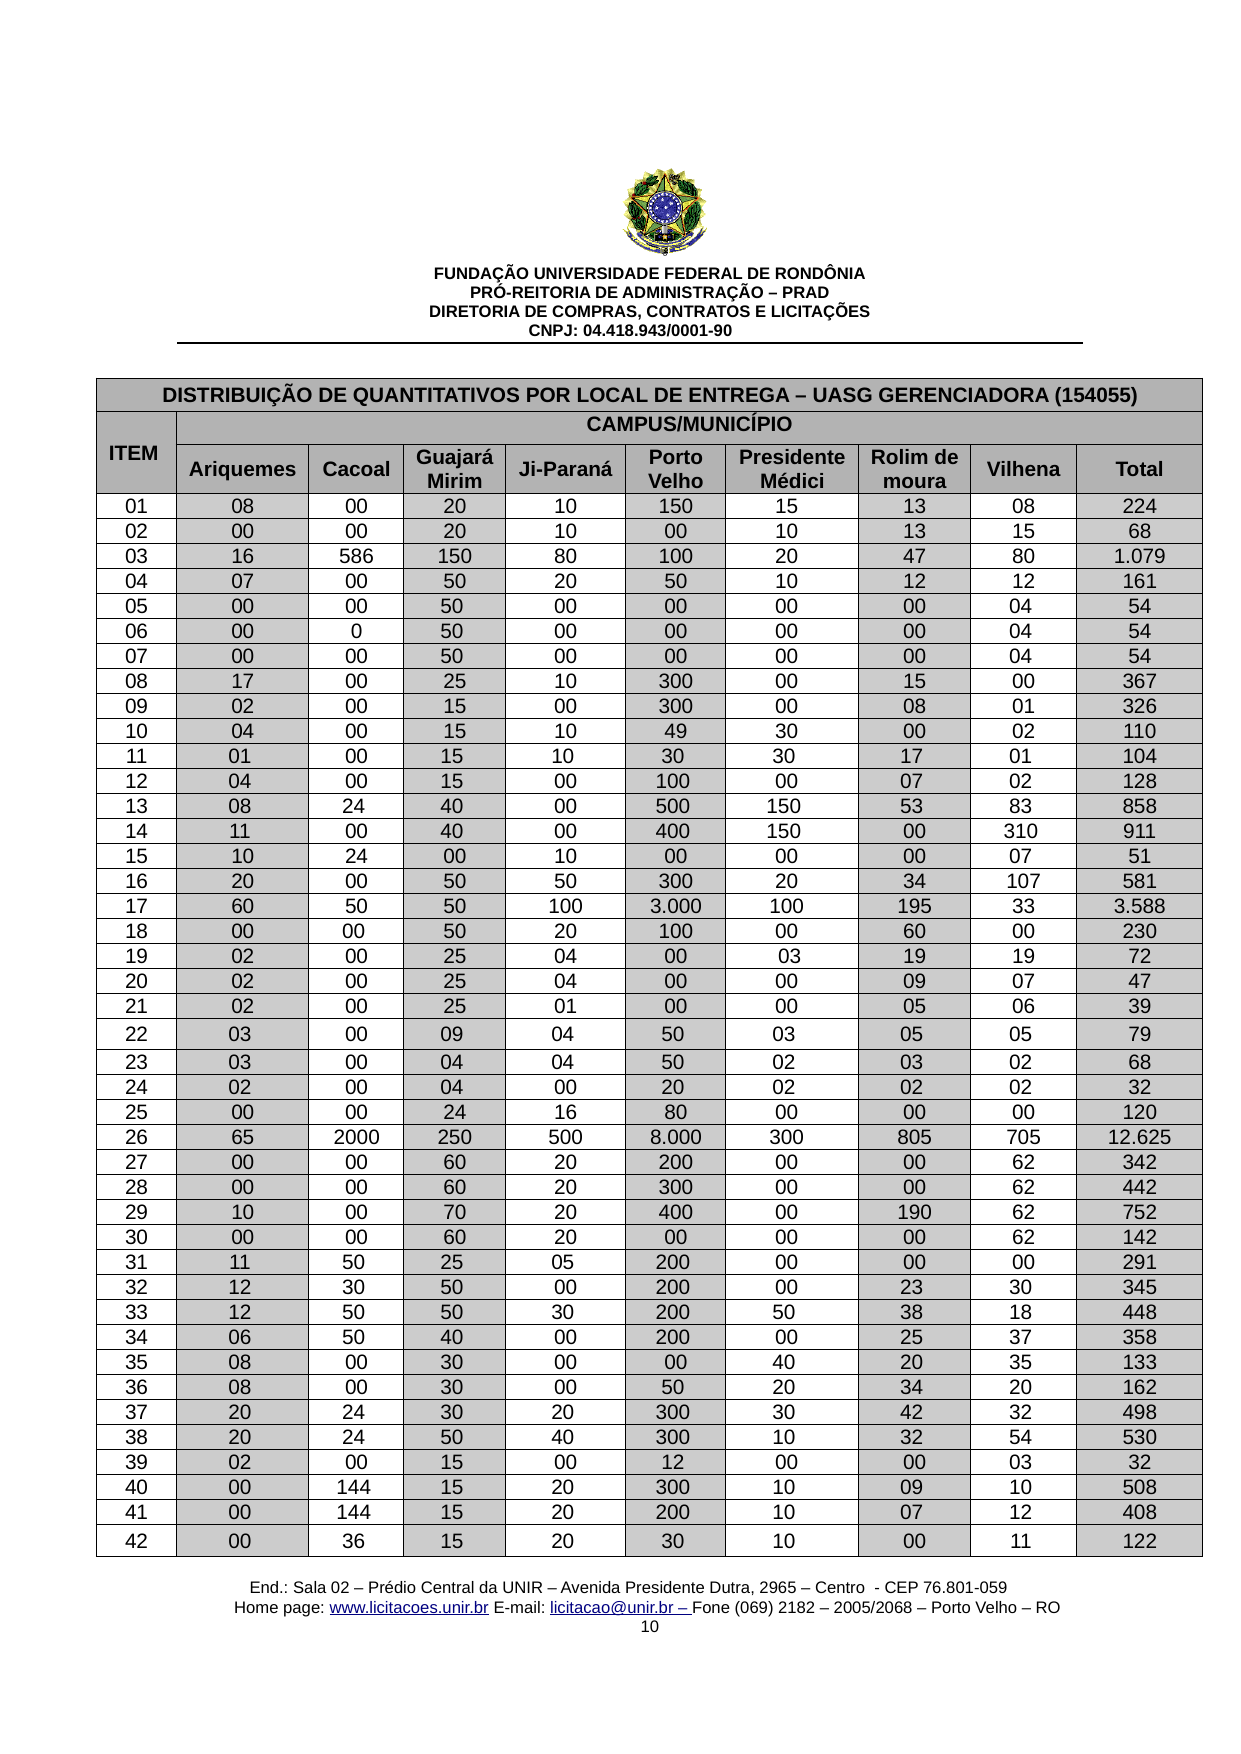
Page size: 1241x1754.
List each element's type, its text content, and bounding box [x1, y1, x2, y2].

table_cell 00 [309, 694, 403, 718]
table_cell 01 [971, 694, 1076, 718]
table_cell 13 [859, 494, 970, 518]
table_cell 50 [626, 569, 725, 593]
table_cell 10 [506, 719, 625, 743]
table_cell 150 [726, 794, 858, 818]
table_cell 00 [506, 694, 625, 718]
table_cell 20 [726, 869, 858, 893]
table_cell 34 [97, 1325, 176, 1349]
table_cell 00 [309, 519, 403, 543]
table_cell 150 [626, 494, 725, 518]
table_cell 14 [97, 819, 176, 843]
table_cell 128 [1077, 769, 1202, 793]
table_cell 06 [177, 1325, 308, 1349]
table_cell 50 [404, 919, 505, 943]
table_cell 49 [626, 719, 725, 743]
table_cell 41 [97, 1500, 176, 1524]
table_cell 00 [726, 669, 858, 693]
table_cell 144 [309, 1500, 403, 1524]
table_cell 161 [1077, 569, 1202, 593]
table_cell 13 [859, 519, 970, 543]
table_cell 00 [506, 1075, 625, 1099]
table_cell 00 [859, 719, 970, 743]
table_cell 39 [1077, 994, 1202, 1018]
table_cell 500 [626, 794, 725, 818]
table_cell 11 [177, 1250, 308, 1274]
table_cell 00 [177, 1475, 308, 1499]
table_cell 20 [177, 1400, 308, 1424]
table_cell 00 [309, 494, 403, 518]
table_cell 150 [404, 544, 505, 568]
table_cell 122 [1077, 1525, 1202, 1556]
table_cell 00 [309, 1075, 403, 1099]
table_cell 00 [726, 1450, 858, 1474]
table_cell 04 [97, 569, 176, 593]
table_cell ITEM [97, 412, 176, 493]
table_cell 00 [971, 669, 1076, 693]
table_cell 02 [177, 944, 308, 968]
table_cell 25 [97, 1100, 176, 1124]
table_cell 35 [971, 1350, 1076, 1374]
table_cell 15 [404, 1500, 505, 1524]
table_cell 142 [1077, 1225, 1202, 1249]
table_cell 10 [726, 1525, 858, 1556]
table_cell 32 [1077, 1450, 1202, 1474]
table_cell 50 [404, 594, 505, 618]
table_cell 50 [404, 894, 505, 918]
table_cell 00 [309, 869, 403, 893]
table_cell 50 [626, 1019, 725, 1049]
table_cell 07 [971, 844, 1076, 868]
table_cell 60 [177, 894, 308, 918]
table_cell CAMPUS/MUNICÍPIO [177, 412, 1202, 444]
table_cell 54 [1077, 644, 1202, 668]
table_cell 50 [404, 569, 505, 593]
table_cell 310 [971, 819, 1076, 843]
table_cell 911 [1077, 819, 1202, 843]
table_cell 00 [726, 1150, 858, 1174]
table_cell 08 [971, 494, 1076, 518]
table_cell 08 [177, 1375, 308, 1399]
table_cell 30 [404, 1350, 505, 1374]
table_cell 04 [971, 594, 1076, 618]
table_cell 2000 [309, 1125, 403, 1149]
table_cell 752 [1077, 1200, 1202, 1224]
table_cell 15 [726, 494, 858, 518]
table_cell Vilhena [971, 445, 1076, 493]
table_cell 68 [1077, 519, 1202, 543]
table_cell 581 [1077, 869, 1202, 893]
table_cell 62 [971, 1175, 1076, 1199]
table_cell 00 [309, 1150, 403, 1174]
table_cell 02 [859, 1075, 970, 1099]
table_cell 00 [859, 619, 970, 643]
table_cell 00 [726, 694, 858, 718]
table_cell 17 [177, 669, 308, 693]
table_cell Ji-Paraná [506, 445, 625, 493]
table_cell 12 [177, 1275, 308, 1299]
table_cell 00 [309, 744, 403, 768]
table_cell 00 [177, 919, 308, 943]
table_cell 22 [97, 1019, 176, 1049]
table_cell 04 [506, 944, 625, 968]
table_cell 28 [97, 1175, 176, 1199]
table_cell 07 [177, 569, 308, 593]
table_cell 00 [626, 969, 725, 993]
table_cell 02 [726, 1050, 858, 1074]
table_cell 30 [726, 719, 858, 743]
table_cell 07 [859, 1500, 970, 1524]
table_cell 0 [309, 619, 403, 643]
table_cell 00 [506, 1275, 625, 1299]
table_cell 24 [309, 1400, 403, 1424]
table_cell 00 [309, 594, 403, 618]
table_cell 20 [506, 1200, 625, 1224]
table_cell 00 [506, 1350, 625, 1374]
table_cell 50 [404, 869, 505, 893]
table_cell 100 [626, 544, 725, 568]
table_cell 10 [177, 844, 308, 868]
table_cell 17 [97, 894, 176, 918]
table_cell 30 [726, 744, 858, 768]
table_cell 00 [726, 594, 858, 618]
table_cell 00 [626, 519, 725, 543]
table_cell 104 [1077, 744, 1202, 768]
table_cell 09 [404, 1019, 505, 1049]
table_cell 21 [97, 994, 176, 1018]
table_cell 00 [309, 1050, 403, 1074]
table_cell 80 [626, 1100, 725, 1124]
table_cell 09 [859, 1475, 970, 1499]
table_cell 07 [859, 769, 970, 793]
table_cell 00 [859, 1150, 970, 1174]
table_cell 32 [971, 1400, 1076, 1424]
table_cell 04 [506, 1019, 625, 1049]
table_cell 00 [726, 644, 858, 668]
table_cell 09 [859, 969, 970, 993]
table_cell 00 [309, 569, 403, 593]
table_cell 17 [859, 744, 970, 768]
table_cell 200 [626, 1250, 725, 1274]
table_cell 500 [506, 1125, 625, 1149]
table_cell 60 [404, 1150, 505, 1174]
table_cell 04 [177, 769, 308, 793]
table_cell 100 [506, 894, 625, 918]
table_cell 3.000 [626, 894, 725, 918]
table_cell 50 [404, 619, 505, 643]
table_cell 65 [177, 1125, 308, 1149]
table_cell 00 [726, 919, 858, 943]
table_cell 10 [726, 519, 858, 543]
table_cell 10 [726, 1500, 858, 1524]
table_cell 38 [97, 1425, 176, 1449]
table_cell 34 [859, 869, 970, 893]
table_cell 00 [177, 1100, 308, 1124]
table_cell 00 [726, 1325, 858, 1349]
table_header DISTRIBUIÇÃO DE QUANTITATIVOS POR LOCAL DE ENTREGA – UASG GERENCIADORA (154055) [97, 379, 1202, 411]
table_cell 01 [506, 994, 625, 1018]
table_cell 00 [726, 1200, 858, 1224]
table_cell 00 [177, 619, 308, 643]
table_cell 00 [309, 994, 403, 1018]
table_cell 10 [506, 494, 625, 518]
table_cell 06 [97, 619, 176, 643]
table_cell 16 [177, 544, 308, 568]
table_cell Guajará Mirim [404, 445, 505, 493]
table_cell 300 [626, 1475, 725, 1499]
table_cell 03 [859, 1050, 970, 1074]
table_cell 05 [859, 994, 970, 1018]
table_cell 08 [97, 669, 176, 693]
table_cell 24 [97, 1075, 176, 1099]
table_cell 00 [177, 1525, 308, 1556]
table_cell 00 [626, 1225, 725, 1249]
table_cell 00 [859, 1525, 970, 1556]
table_cell 03 [177, 1050, 308, 1074]
table_cell 150 [726, 819, 858, 843]
table_cell 00 [859, 819, 970, 843]
table_cell 03 [726, 1019, 858, 1049]
table_cell 00 [309, 1225, 403, 1249]
table_cell 47 [859, 544, 970, 568]
table_cell 00 [309, 944, 403, 968]
table_cell 10 [506, 844, 625, 868]
table_cell 08 [177, 494, 308, 518]
table_cell 54 [971, 1425, 1076, 1449]
table_cell 60 [404, 1175, 505, 1199]
table_cell 400 [626, 1200, 725, 1224]
table_cell 10 [726, 1475, 858, 1499]
table_cell 36 [309, 1525, 403, 1556]
table_cell 62 [971, 1150, 1076, 1174]
table_cell 40 [404, 1325, 505, 1349]
table_cell Cacoal [309, 445, 403, 493]
table_cell 08 [859, 694, 970, 718]
table_cell 300 [626, 1400, 725, 1424]
table_cell 00 [309, 1175, 403, 1199]
table_cell 50 [726, 1300, 858, 1324]
table_cell 12.625 [1077, 1125, 1202, 1149]
table_cell 04 [971, 644, 1076, 668]
table_cell 24 [404, 1100, 505, 1124]
table_cell 00 [309, 819, 403, 843]
table_cell 80 [506, 544, 625, 568]
table_cell 00 [506, 819, 625, 843]
table_cell 144 [309, 1475, 403, 1499]
table_cell 20 [404, 494, 505, 518]
table_cell 10 [971, 1475, 1076, 1499]
table_cell 00 [859, 644, 970, 668]
table_cell 200 [626, 1500, 725, 1524]
table_cell 02 [971, 1050, 1076, 1074]
table_cell 19 [971, 944, 1076, 968]
table_cell 03 [971, 1450, 1076, 1474]
table_cell 37 [971, 1325, 1076, 1349]
table_cell 133 [1077, 1350, 1202, 1374]
table_cell 00 [309, 1450, 403, 1474]
table_cell 10 [726, 1425, 858, 1449]
table_cell 20 [506, 1500, 625, 1524]
table_cell 15 [404, 1525, 505, 1556]
table_cell 408 [1077, 1500, 1202, 1524]
table_cell 00 [626, 844, 725, 868]
table_cell 30 [971, 1275, 1076, 1299]
table_cell 345 [1077, 1275, 1202, 1299]
table_cell 00 [726, 1250, 858, 1274]
table_cell 51 [1077, 844, 1202, 868]
table_cell 04 [506, 1050, 625, 1074]
table_cell 62 [971, 1200, 1076, 1224]
table_cell 00 [971, 1100, 1076, 1124]
table_cell 50 [404, 1425, 505, 1449]
table_cell 09 [97, 694, 176, 718]
table_cell 20 [506, 1150, 625, 1174]
table_cell 00 [859, 1450, 970, 1474]
table_cell 02 [177, 694, 308, 718]
table_cell 15 [404, 1450, 505, 1474]
table_cell 10 [506, 744, 625, 768]
table_cell 805 [859, 1125, 970, 1149]
table_cell 68 [1077, 1050, 1202, 1074]
table_cell 40 [404, 794, 505, 818]
table_cell 00 [309, 1375, 403, 1399]
table_cell 00 [506, 644, 625, 668]
table_cell 11 [97, 744, 176, 768]
table_cell 20 [506, 1175, 625, 1199]
table_cell 00 [177, 1175, 308, 1199]
table_cell 02 [177, 994, 308, 1018]
table_cell 300 [726, 1125, 858, 1149]
table_cell 00 [626, 944, 725, 968]
table_cell 35 [97, 1350, 176, 1374]
table_cell 00 [859, 844, 970, 868]
table_cell 38 [859, 1300, 970, 1324]
table_cell 03 [726, 944, 858, 968]
table_cell 858 [1077, 794, 1202, 818]
table_cell 02 [177, 1450, 308, 1474]
table_cell 50 [309, 1300, 403, 1324]
table_cell 00 [404, 844, 505, 868]
table_cell 100 [626, 919, 725, 943]
table_cell 01 [971, 744, 1076, 768]
table_cell 05 [97, 594, 176, 618]
table_cell 04 [177, 719, 308, 743]
table_cell 03 [177, 1019, 308, 1049]
table_cell 02 [726, 1075, 858, 1099]
table_cell 00 [309, 669, 403, 693]
table_cell 195 [859, 894, 970, 918]
table_cell 32 [1077, 1075, 1202, 1099]
table_cell 15 [404, 719, 505, 743]
table_cell 00 [726, 1175, 858, 1199]
table_cell 00 [506, 594, 625, 618]
table_cell 20 [177, 869, 308, 893]
table_cell 24 [309, 1425, 403, 1449]
table_cell 10 [177, 1200, 308, 1224]
table_cell 40 [97, 1475, 176, 1499]
table_cell 00 [506, 1325, 625, 1349]
table_cell 15 [404, 694, 505, 718]
table_cell 20 [97, 969, 176, 993]
table_cell 60 [859, 919, 970, 943]
table_cell 00 [506, 769, 625, 793]
table_cell 107 [971, 869, 1076, 893]
table_cell 07 [97, 644, 176, 668]
table_cell 02 [177, 969, 308, 993]
table_cell 20 [506, 1475, 625, 1499]
table_cell 02 [177, 1075, 308, 1099]
table_cell 00 [859, 594, 970, 618]
table_cell 23 [859, 1275, 970, 1299]
table_cell 00 [309, 1100, 403, 1124]
table_cell 508 [1077, 1475, 1202, 1499]
table_cell 25 [404, 994, 505, 1018]
table_cell 02 [971, 1075, 1076, 1099]
table_cell 25 [859, 1325, 970, 1349]
table_cell 13 [97, 794, 176, 818]
table_cell 12 [971, 569, 1076, 593]
table_cell 20 [506, 919, 625, 943]
table_cell 00 [177, 1500, 308, 1524]
table_cell 10 [506, 669, 625, 693]
table_cell 00 [726, 844, 858, 868]
table_cell 00 [177, 1225, 308, 1249]
table_cell 25 [404, 669, 505, 693]
table_cell 19 [97, 944, 176, 968]
table_cell Porto Velho [626, 445, 725, 493]
table_cell 358 [1077, 1325, 1202, 1349]
table_cell 300 [626, 1175, 725, 1199]
table_cell 300 [626, 669, 725, 693]
table_cell 32 [97, 1275, 176, 1299]
table_cell 00 [626, 994, 725, 1018]
table_cell 00 [309, 1200, 403, 1224]
table_cell 448 [1077, 1300, 1202, 1324]
table_cell 80 [971, 544, 1076, 568]
table_cell 20 [859, 1350, 970, 1374]
table_cell 50 [626, 1375, 725, 1399]
table_cell 00 [506, 1450, 625, 1474]
table_cell 00 [859, 1225, 970, 1249]
table_cell 16 [97, 869, 176, 893]
table_cell 342 [1077, 1150, 1202, 1174]
table_cell Total [1077, 445, 1202, 493]
table_cell 25 [404, 1250, 505, 1274]
table_cell 07 [971, 969, 1076, 993]
table_cell 400 [626, 819, 725, 843]
table_cell 08 [177, 794, 308, 818]
table_cell 00 [971, 919, 1076, 943]
table_cell 12 [971, 1500, 1076, 1524]
table_cell 291 [1077, 1250, 1202, 1274]
table_cell 190 [859, 1200, 970, 1224]
table_cell 27 [97, 1150, 176, 1174]
table_cell 04 [506, 969, 625, 993]
table_cell 31 [97, 1250, 176, 1274]
table_cell 23 [97, 1050, 176, 1074]
table_cell 30 [506, 1300, 625, 1324]
table_cell 00 [177, 519, 308, 543]
table_cell 33 [971, 894, 1076, 918]
table_cell 00 [859, 1250, 970, 1274]
table_cell 30 [404, 1400, 505, 1424]
table_cell 00 [859, 1175, 970, 1199]
table_cell 00 [177, 1150, 308, 1174]
table_cell 50 [626, 1050, 725, 1074]
table_cell Presidente Médici [726, 445, 858, 493]
table_cell 10 [726, 569, 858, 593]
table_cell 20 [626, 1075, 725, 1099]
table_cell 47 [1077, 969, 1202, 993]
table_cell 04 [404, 1075, 505, 1099]
table_cell 37 [97, 1400, 176, 1424]
table_cell 00 [506, 1375, 625, 1399]
table_cell 32 [859, 1425, 970, 1449]
table_cell 200 [626, 1300, 725, 1324]
table_cell 03 [97, 544, 176, 568]
table_cell 24 [309, 844, 403, 868]
table_cell 50 [309, 894, 403, 918]
table_cell 53 [859, 794, 970, 818]
table_cell 39 [97, 1450, 176, 1474]
table_cell 33 [97, 1300, 176, 1324]
table_cell 8.000 [626, 1125, 725, 1149]
table_cell 05 [971, 1019, 1076, 1049]
picture [620, 167, 710, 257]
table_cell 00 [506, 619, 625, 643]
table_cell 26 [97, 1125, 176, 1149]
table_cell 01 [97, 494, 176, 518]
table_cell 12 [97, 769, 176, 793]
table_cell 42 [859, 1400, 970, 1424]
table_cell 00 [309, 919, 403, 943]
table_cell 200 [626, 1325, 725, 1349]
table_cell 01 [177, 744, 308, 768]
table_cell 08 [177, 1350, 308, 1374]
table_cell 60 [404, 1225, 505, 1249]
table_cell 20 [726, 1375, 858, 1399]
table_cell 05 [506, 1250, 625, 1274]
table_cell 20 [506, 1225, 625, 1249]
table_cell 11 [971, 1525, 1076, 1556]
table_cell 162 [1077, 1375, 1202, 1399]
table_cell 1.079 [1077, 544, 1202, 568]
table_cell 15 [404, 1475, 505, 1499]
table_cell 18 [971, 1300, 1076, 1324]
table_cell 00 [506, 794, 625, 818]
table_cell 54 [1077, 594, 1202, 618]
table_cell 30 [626, 744, 725, 768]
table_cell 20 [506, 1525, 625, 1556]
table_cell 15 [971, 519, 1076, 543]
table_cell 00 [309, 644, 403, 668]
table_cell 10 [97, 719, 176, 743]
table_cell 3.588 [1077, 894, 1202, 918]
table_cell 50 [309, 1250, 403, 1274]
table_cell 200 [626, 1150, 725, 1174]
table_cell 83 [971, 794, 1076, 818]
table_cell 18 [97, 919, 176, 943]
table_cell 00 [859, 1100, 970, 1124]
table_cell 00 [177, 594, 308, 618]
table_cell 367 [1077, 669, 1202, 693]
table_cell 25 [404, 944, 505, 968]
table_cell 498 [1077, 1400, 1202, 1424]
table_cell 00 [971, 1250, 1076, 1274]
table_cell 62 [971, 1225, 1076, 1249]
table_cell 30 [626, 1525, 725, 1556]
table_cell 00 [726, 1225, 858, 1249]
table_cell 15 [404, 744, 505, 768]
table_cell 15 [859, 669, 970, 693]
table_cell 05 [859, 1019, 970, 1049]
table_cell 100 [726, 894, 858, 918]
table_cell 42 [97, 1525, 176, 1556]
table_cell 11 [177, 819, 308, 843]
table_cell 25 [404, 969, 505, 993]
table_cell 20 [971, 1375, 1076, 1399]
table_cell 30 [726, 1400, 858, 1424]
table_cell 12 [177, 1300, 308, 1324]
table_cell 72 [1077, 944, 1202, 968]
table_cell 15 [404, 769, 505, 793]
table_cell 06 [971, 994, 1076, 1018]
table_cell 50 [506, 869, 625, 893]
table_cell 54 [1077, 619, 1202, 643]
table_cell 02 [971, 719, 1076, 743]
table_cell 12 [859, 569, 970, 593]
table_cell 79 [1077, 1019, 1202, 1049]
table_cell 00 [309, 719, 403, 743]
table_cell 705 [971, 1125, 1076, 1149]
table_cell 230 [1077, 919, 1202, 943]
table_cell 120 [1077, 1100, 1202, 1124]
table_cell 300 [626, 869, 725, 893]
table_cell 530 [1077, 1425, 1202, 1449]
table_cell 10 [506, 519, 625, 543]
table_cell 30 [309, 1275, 403, 1299]
table_cell 29 [97, 1200, 176, 1224]
table_cell 00 [726, 619, 858, 643]
table_cell 15 [97, 844, 176, 868]
table_cell 00 [626, 594, 725, 618]
table_cell 20 [177, 1425, 308, 1449]
table_cell 50 [309, 1325, 403, 1349]
table_cell 70 [404, 1200, 505, 1224]
table_cell 12 [626, 1450, 725, 1474]
table_cell 00 [726, 969, 858, 993]
table_cell 00 [726, 1275, 858, 1299]
table_cell 40 [726, 1350, 858, 1374]
table_cell 00 [309, 969, 403, 993]
table_cell 00 [177, 644, 308, 668]
table_cell 40 [404, 819, 505, 843]
table_cell Rolim de moura [859, 445, 970, 493]
table_cell 224 [1077, 494, 1202, 518]
table_cell 00 [626, 619, 725, 643]
table_cell 24 [309, 794, 403, 818]
table_cell 30 [404, 1375, 505, 1399]
table_cell 00 [726, 769, 858, 793]
table_cell 19 [859, 944, 970, 968]
table_cell 30 [97, 1225, 176, 1249]
table_cell 00 [309, 1019, 403, 1049]
table_cell 50 [404, 644, 505, 668]
table_cell 50 [404, 1300, 505, 1324]
table_cell 04 [404, 1050, 505, 1074]
table_cell 40 [506, 1425, 625, 1449]
table_cell 20 [404, 519, 505, 543]
table_cell 20 [506, 1400, 625, 1424]
table_cell 00 [309, 1350, 403, 1374]
table_cell 50 [404, 1275, 505, 1299]
table_cell 442 [1077, 1175, 1202, 1199]
table_cell 36 [97, 1375, 176, 1399]
table_cell 00 [726, 994, 858, 1018]
table_cell 100 [626, 769, 725, 793]
table_cell 16 [506, 1100, 625, 1124]
table_cell 00 [309, 769, 403, 793]
table_cell 00 [626, 1350, 725, 1374]
table_cell 00 [726, 1100, 858, 1124]
table_cell 00 [626, 644, 725, 668]
table_cell 110 [1077, 719, 1202, 743]
table_cell 20 [506, 569, 625, 593]
table_cell 300 [626, 1425, 725, 1449]
table_cell 200 [626, 1275, 725, 1299]
table_cell 34 [859, 1375, 970, 1399]
table_cell 20 [726, 544, 858, 568]
table_cell 326 [1077, 694, 1202, 718]
table_cell 02 [971, 769, 1076, 793]
table_cell 04 [971, 619, 1076, 643]
table_cell 586 [309, 544, 403, 568]
table_cell Ariquemes [177, 445, 308, 493]
table_cell 300 [626, 694, 725, 718]
table_cell 250 [404, 1125, 505, 1149]
table_cell 02 [97, 519, 176, 543]
